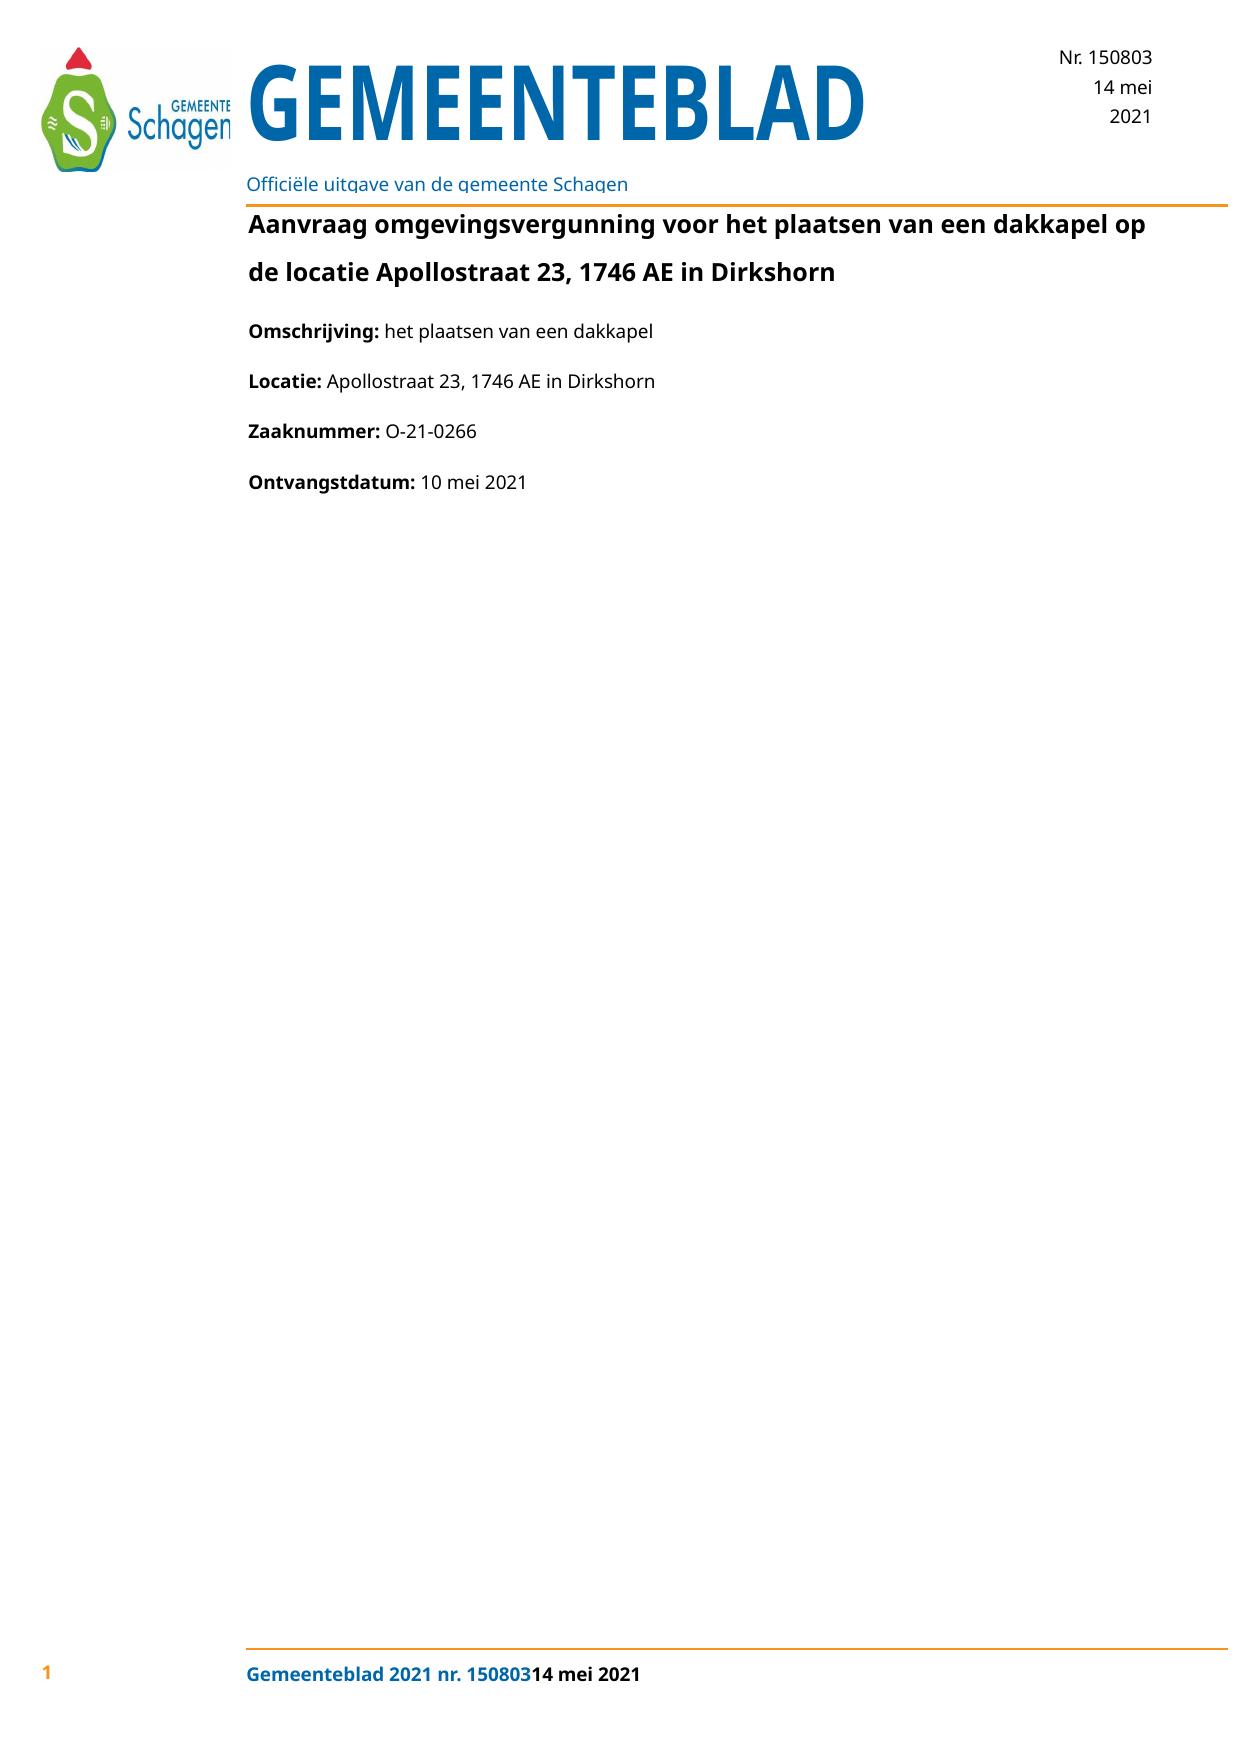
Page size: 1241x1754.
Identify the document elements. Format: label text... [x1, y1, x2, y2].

text Omschrijving: het plaatsen van een dakkapel [248, 318, 1152, 344]
text Zaaknummer: O-21-0266 [248, 419, 1152, 444]
text Locatie: Apollostraat 23, 1746 AE in Dirkshorn [248, 368, 1152, 394]
text Ontvangstdatum: 10 mei 2021 [248, 469, 1152, 495]
text Aanvraag omgevingsvergunning voor het plaatsen van een dakkapel op de locatie Apollostraat 23, 1746 AE in Dirkshorn [248, 207, 1152, 288]
picture [41, 47, 231, 172]
